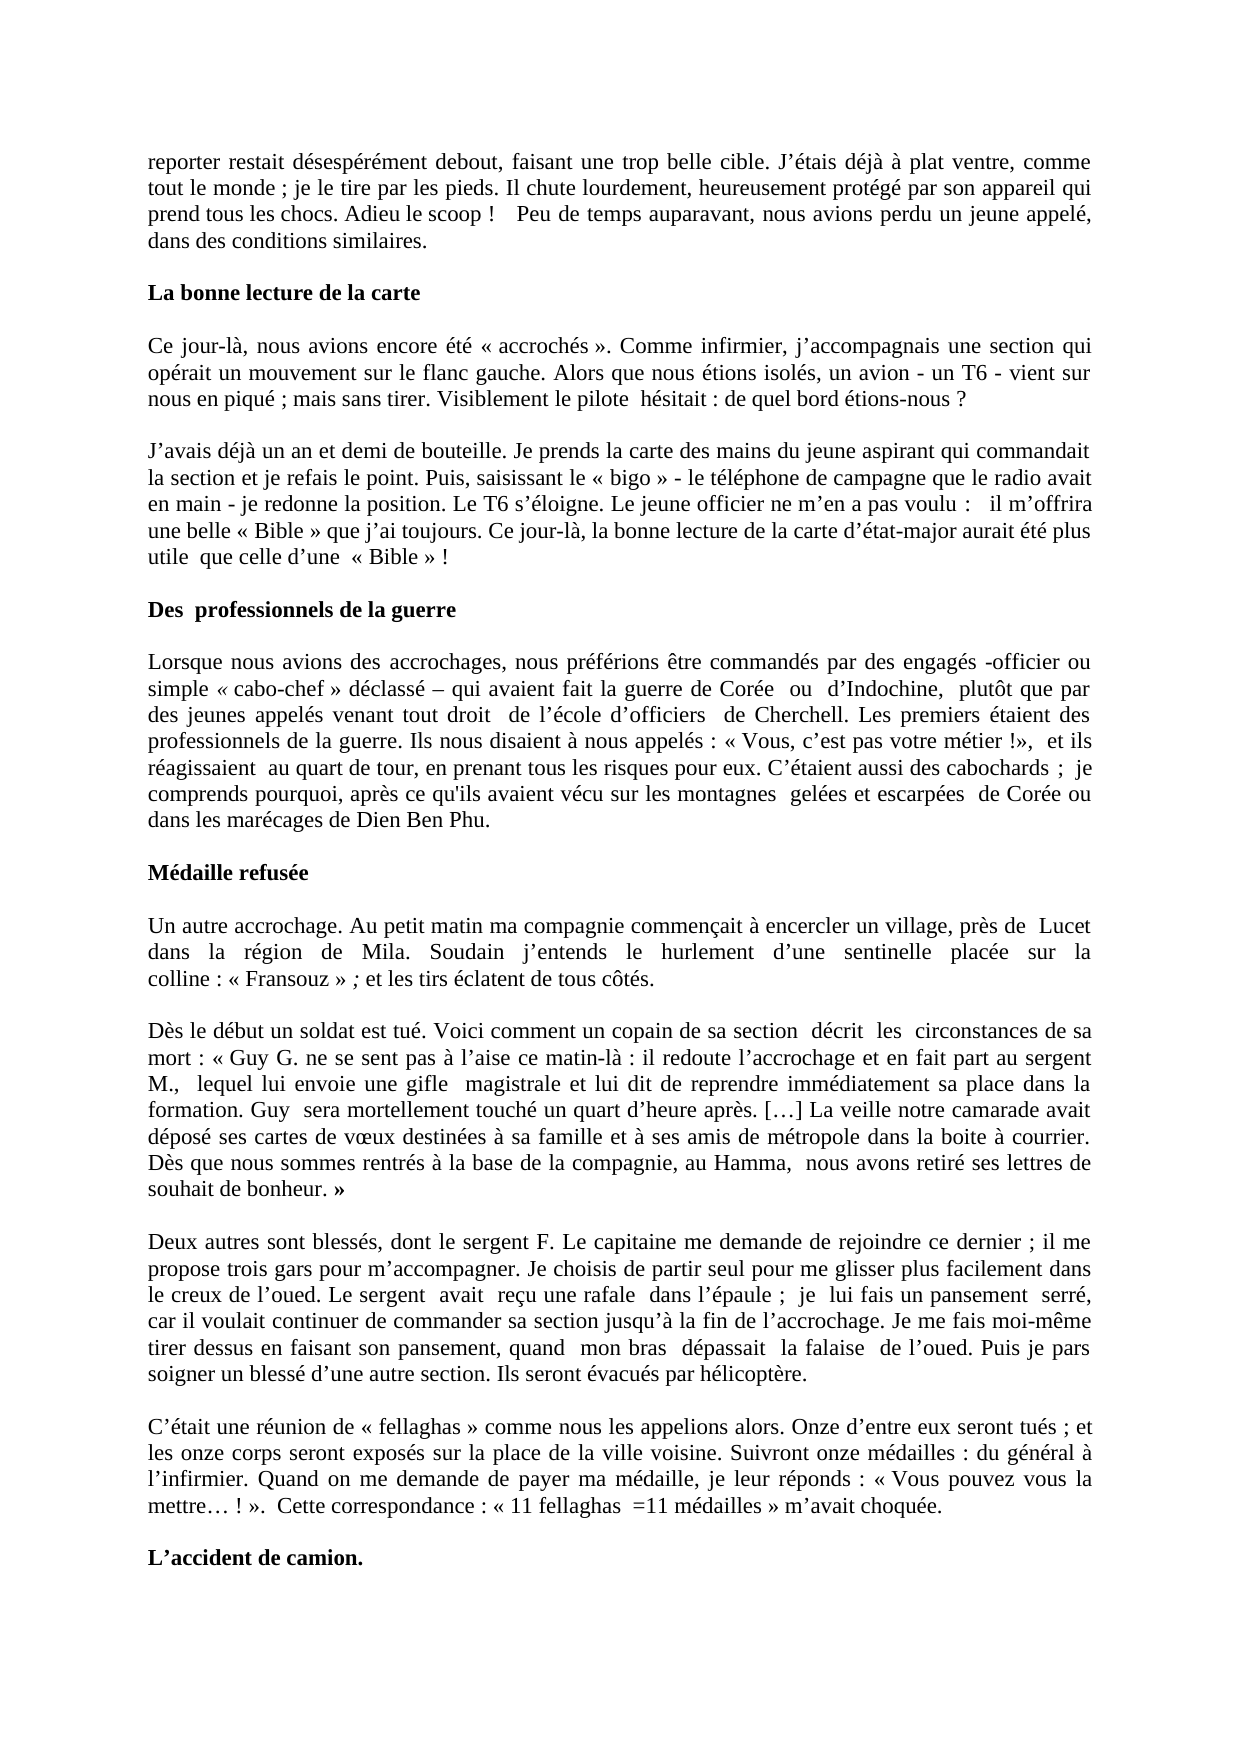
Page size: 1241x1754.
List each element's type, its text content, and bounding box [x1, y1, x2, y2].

text Deux autres sont blessés, dont le sergent F. Le capitaine me demande de rejoindre ce dernier ; il me propose trois gars pour m’accompagner. Je choisis de partir seul pour me glisser plus facilement dans le creux de l’oued. Le sergent avait reçu une rafale dans l’épaule ; je lui fais un pansement serré, car il voulait continuer de commander sa section jusqu’à la fin de l’accrochage. Je me fais moi-même tirer dessus en faisant son pansement, quand mon bras dépassait la falaise de l’oued. Puis je pars soigner un blessé d’une autre section. Ils seront évacués par hélicoptère. [148, 1228, 1092, 1386]
text L’accident de camion. [148, 1544, 1092, 1571]
text C’était une réunion de « fellaghas » comme nous les appelions alors. Onze d’entre eux seront tués ; et les onze corps seront exposés sur la place de la ville voisine. Suivront onze médailles : du général à l’infirmier. Quand on me demande de payer ma médaille, je leur réponds : « Vous pouvez vous la mettre… ! ». Cette correspondance : « 11 fellaghas =11 médailles » m’avait choquée. [148, 1413, 1092, 1518]
text Ce jour-là, nous avions encore été « accrochés ». Comme infirmier, j’accompagnais une section qui opérait un mouvement sur le flanc gauche. Alors que nous étions isolés, un avion - un T6 - vient sur nous en piqué ; mais sans tirer. Visiblement le pilote hésitait : de quel bord étions-nous ? [148, 332, 1092, 411]
text Lorsque nous avions des accrochages, nous préférions être commandés par des engagés -officier ou simple « cabo-chef » déclassé – qui avaient fait la guerre de Corée ou d’Indochine, plutôt que par des jeunes appelés venant tout droit de l’école d’officiers de Cherchell. Les premiers étaient des professionnels de la guerre. Ils nous disaient à nous appelés : « Vous, c’est pas votre métier !», et ils réagissaient au quart de tour, en prenant tous les risques pour eux. C’étaient aussi des cabochards ; je comprends pourquoi, après ce qu'ils avaient vécu sur les montagnes gelées et escarpées de Corée ou dans les marécages de Dien Ben Phu. [148, 648, 1092, 833]
text La bonne lecture de la carte [148, 279, 1092, 306]
text reporter restait désespérément debout, faisant une trop belle cible. J’étais déjà à plat ventre, comme tout le monde ; je le tire par les pieds. Il chute lourdement, heureusement protégé par son appareil qui prend tous les chocs. Adieu le scoop ! Peu de temps auparavant, nous avions perdu un jeune appelé, dans des conditions similaires. [148, 148, 1092, 253]
text J’avais déjà un an et demi de bouteille. Je prends la carte des mains du jeune aspirant qui commandait la section et je refais le point. Puis, saisissant le « bigo » - le téléphone de campagne que le radio avait en main - je redonne la position. Le T6 s’éloigne. Le jeune officier ne m’en a pas voulu : il m’offrira une belle « Bible » que j’ai toujours. Ce jour-là, la bonne lecture de la carte d’état-major aurait été plus utile que celle d’une « Bible » ! [148, 438, 1092, 569]
text Un autre accrochage. Au petit matin ma compagnie commençait à encercler un village, près de Lucet dans la région de Mila. Soudain j’entends le hurlement d’une sentinelle placée sur la colline : « Fransouz » ; et les tirs éclatent de tous côtés. [148, 912, 1092, 991]
text Dès le début un soldat est tué. Voici comment un copain de sa section décrit les circonstances de sa mort : « Guy G. ne se sent pas à l’aise ce matin-là : il redoute l’accrochage et en fait part au sergent M., lequel lui envoie une gifle magistrale et lui dit de reprendre immédiatement sa place dans la formation. Guy sera mortellement touché un quart d’heure après. […] La veille notre camarade avait déposé ses cartes de vœux destinées à sa famille et à ses amis de métropole dans la boite à courrier. Dès que nous sommes rentrés à la base de la compagnie, au Hamma, nous avons retiré ses lettres de souhait de bonheur. » [148, 1017, 1092, 1202]
text Des professionnels de la guerre [148, 596, 1092, 622]
text Médaille refusée [148, 859, 1092, 886]
